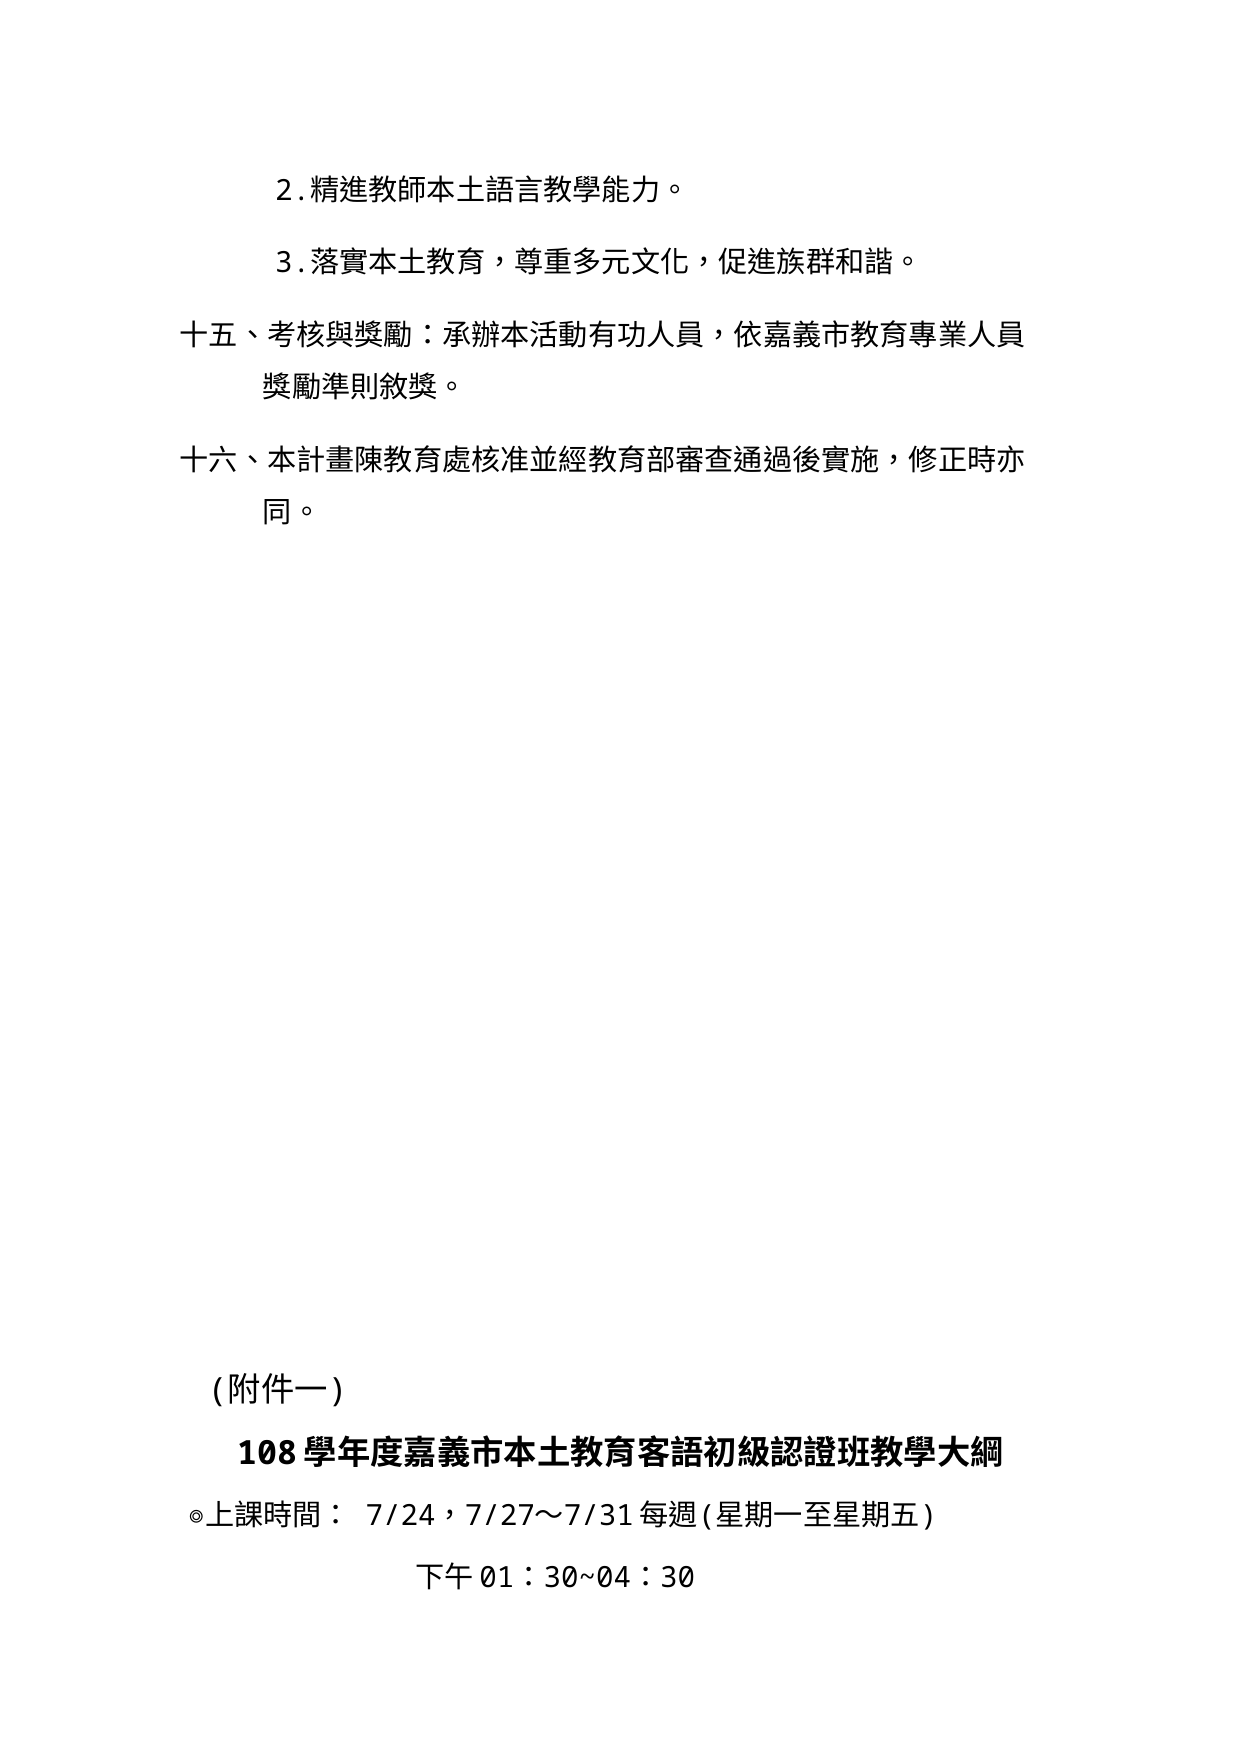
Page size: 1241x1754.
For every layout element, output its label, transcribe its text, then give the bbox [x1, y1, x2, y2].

text (附件一) [187, 1346, 1053, 1408]
text 十六、本計畫陳教育處核准並經教育部審查通過後實施，修正時亦同。 [179, 429, 1053, 533]
text 十五、考核與獎勵：承辦本活動有功人員，依嘉義市教育專業人員獎勵準則敘獎。 [179, 304, 1053, 408]
text 下午01：30~04：30 [187, 1533, 1053, 1596]
text ◎上課時間： 7/24，7/27～7/31每週(星期一至星期五) [187, 1471, 1053, 1533]
text 3.落實本土教育，尊重多元文化，促進族群和諧。 [187, 231, 1053, 283]
text 2.精進教師本土語言教學能力。 [275, 158, 1053, 210]
text 108學年度嘉義市本土教育客語初級認證班教學大綱 [187, 1408, 1053, 1471]
